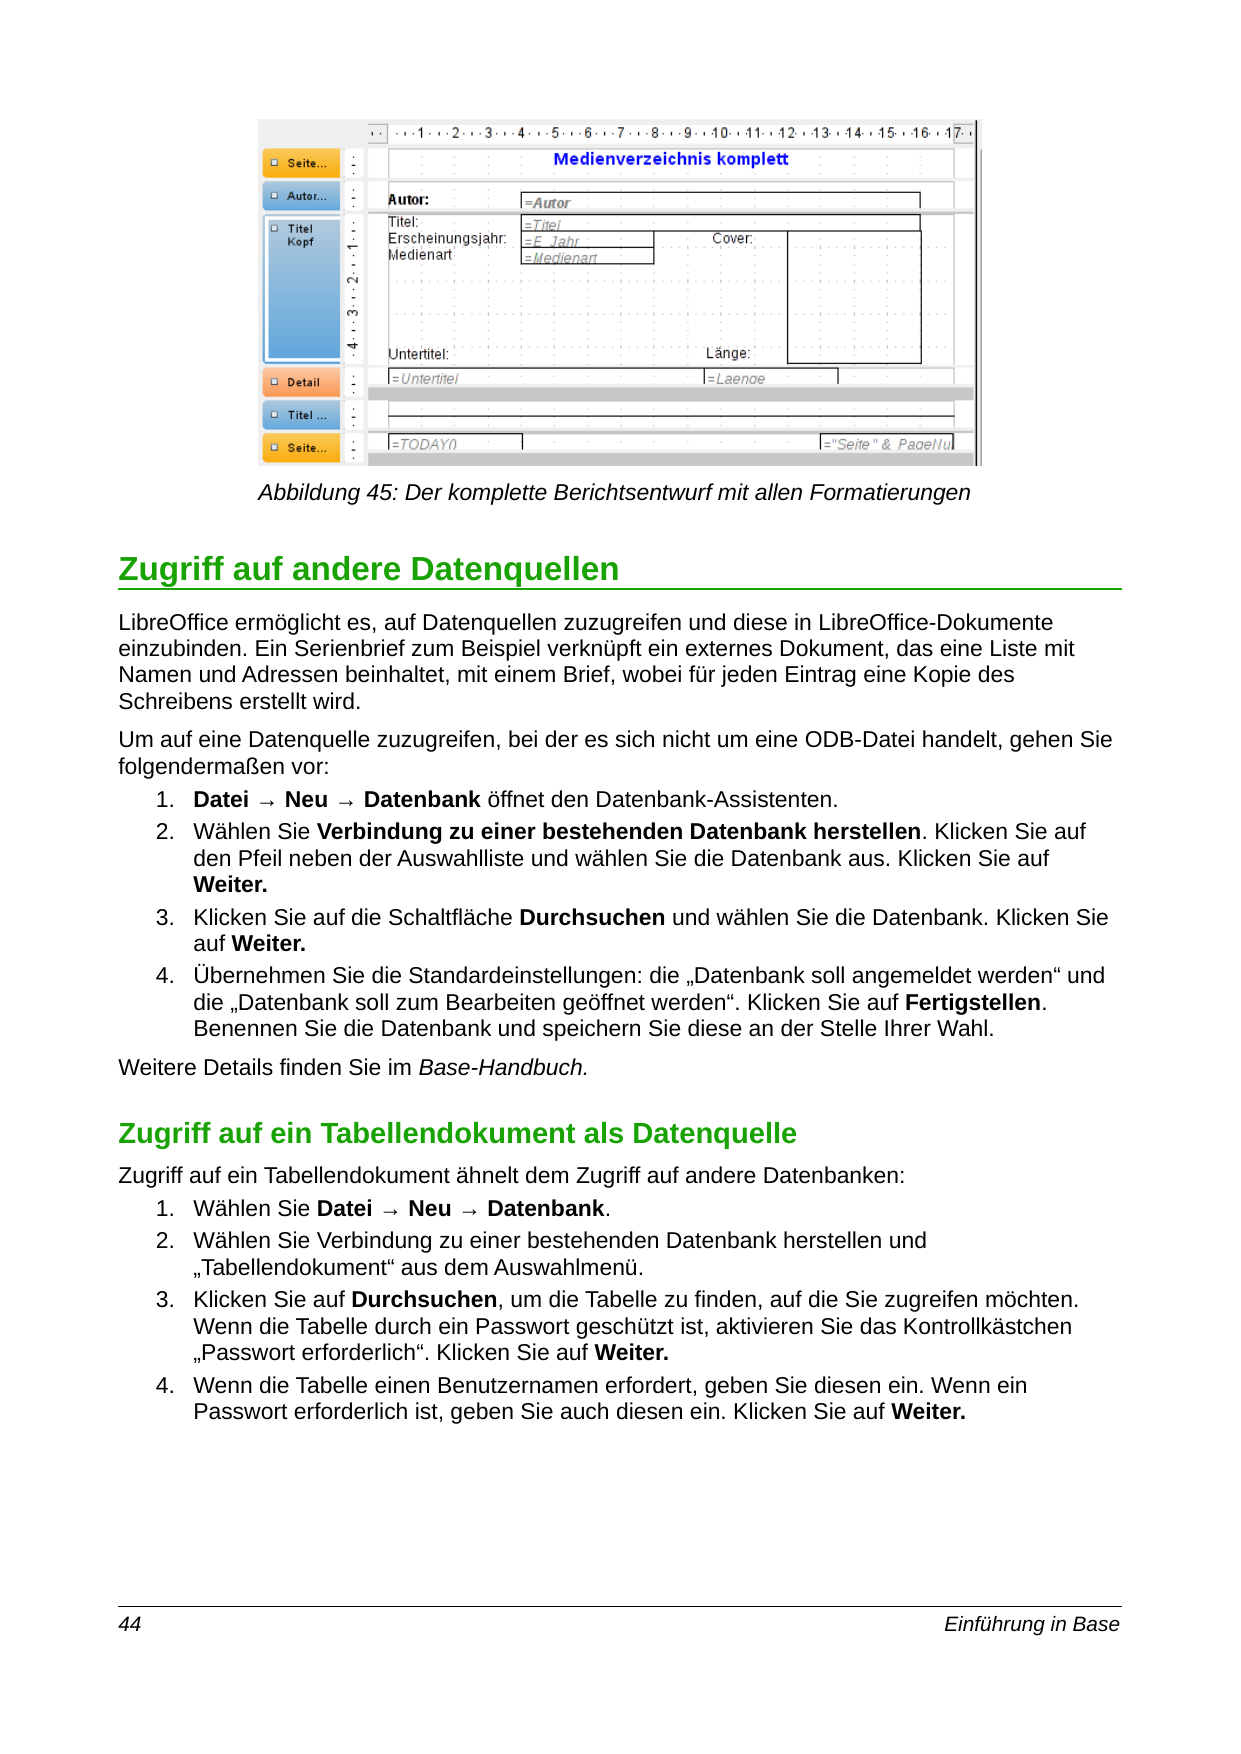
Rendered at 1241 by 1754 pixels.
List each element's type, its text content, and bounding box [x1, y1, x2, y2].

list Klicken Sie auf Durchsuchen, um die Tabelle zu finden, auf die Sie zugreifen möchten. Wenn die Tabelle durch ein Passwort geschützt ist, aktivieren Sie das Kontrollkästchen „Passwort erforderlich“. Klicken Sie auf Weiter. [156, 1286, 1122, 1365]
list Zugriff auf ein Tabellendokument ähnelt dem Zugriff auf andere Datenbanken: [118, 1162, 1122, 1188]
text LibreOffice ermöglicht es, auf Datenquellen zuzugreifen und diese in LibreOffice-Dokumente einzubinden. Ein Serienbrief zum Beispiel verknüpft ein externes Dokument, das eine Liste mit Namen und Adressen beinhaltet, mit einem Brief, wobei für jeden Eintrag eine Kopie des Schreibens erstellt wird. [118, 608, 1122, 714]
picture [258, 118, 983, 466]
list Datei → Neu → Datenbank öffnet den Datenbank-Assistenten. [156, 786, 1122, 812]
list Wenn die Tabelle einen Benutzernamen erfordert, geben Sie diesen ein. Wenn ein Passwort erforderlich ist, geben Sie auch diesen ein. Klicken Sie auf Weiter. [156, 1372, 1122, 1424]
list Wählen Sie Datei → Neu → Datenbank. [156, 1195, 1122, 1221]
subtitle Zugriff auf andere Datenquellen [118, 549, 1122, 588]
list Wählen Sie Verbindung zu einer bestehenden Datenbank herstellen und „Tabellendokument“ aus dem Auswahlmenü. [156, 1227, 1122, 1280]
text Abbildung 45: Der komplette Berichtsentwurf mit allen Formatierungen [258, 478, 982, 505]
list Um auf eine Datenquelle zuzugreifen, bei der es sich nicht um eine ODB-Datei handelt, gehen Sie folgendermaßen vor: [118, 726, 1122, 779]
list Übernehmen Sie die Standardeinstellungen: die „Datenbank soll angemeldet werden“ und die „Datenbank soll zum Bearbeiten geöffnet werden“. Klicken Sie auf Fertigstellen. Benennen Sie die Datenbank und speichern Sie diese an der Stelle Ihrer Wahl. [156, 962, 1122, 1042]
subtitle Zugriff auf ein Tabellendokument als Datenquelle [118, 1116, 1122, 1149]
list Wählen Sie Verbindung zu einer bestehenden Datenbank herstellen. Klicken Sie auf den Pfeil neben der Auswahlliste und wählen Sie die Datenbank aus. Klicken Sie auf Weiter. [156, 818, 1122, 897]
list Klicken Sie auf die Schaltfläche Durchsuchen und wählen Sie die Datenbank. Klicken Sie auf Weiter. [156, 903, 1122, 956]
text Weitere Details finden Sie im Base-Handbuch. [118, 1054, 1122, 1080]
